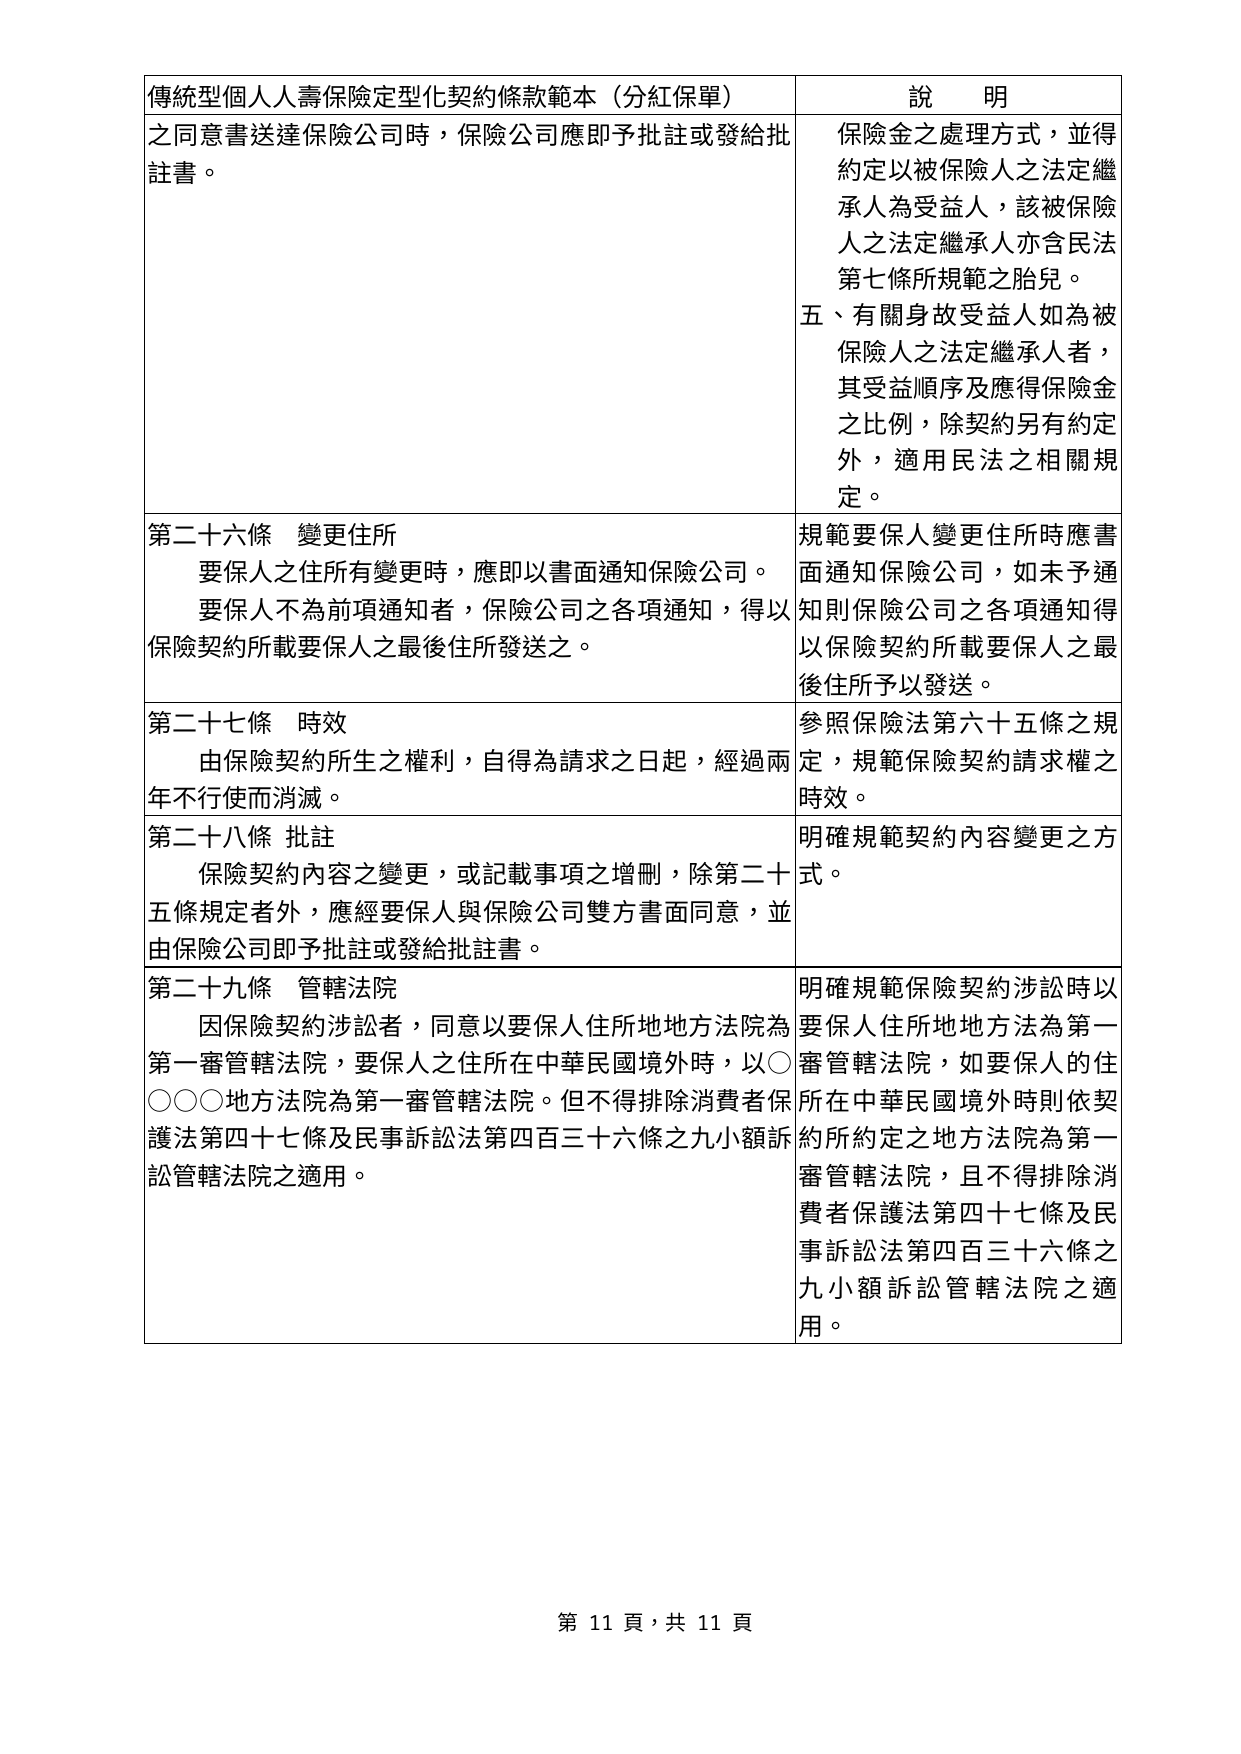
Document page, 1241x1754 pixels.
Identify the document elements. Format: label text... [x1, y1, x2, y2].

table_cell 第二十八條 批註 保險契約內容之變更，或記載事項之增刪，除第二十五條規定者外，應經要保人與保險公司雙方書面同意，並由保險公司即予批註或發給批註書。 [145, 816, 795, 966]
table_cell 參照保險法第六十五條之規定，規範保險契約請求權之時效。 [796, 703, 1121, 815]
table_cell 之同意書送達保險公司時，保險公司應即予批註或發給批註書。 [145, 115, 795, 513]
table_cell 明確規範契約內容變更之方式。 [796, 816, 1121, 966]
table_cell 規範要保人變更住所時應書面通知保險公司，如未予通知則保險公司之各項通知得以保險契約所載要保人之最後住所予以發送。 [796, 514, 1121, 702]
table_cell 第二十九條 管轄法院 因保險契約涉訟者，同意以要保人住所地地方法院為第一審管轄法院，要保人之住所在中華民國境外時，以○○○○地方法院為第一審管轄法院。但不得排除消費者保護法第四十七條及民事訴訟法第四百三十六條之九小額訴訟管轄法院之適用。 [145, 968, 795, 1342]
table_cell 保險金之處理方式，並得約定以被保險人之法定繼承人為受益人，該被保險人之法定繼承人亦含民法第七條所規範之胎兒。 五、有關身故受益人如為被保險人之法定繼承人者，其受益順序及應得保險金之比例，除契約另有約定外，適用民法之相關規定。 [796, 115, 1121, 513]
table_cell 第二十七條 時效 由保險契約所生之權利，自得為請求之日起，經過兩年不行使而消滅。 [145, 703, 795, 815]
table_cell 明確規範保險契約涉訟時以要保人住所地地方法為第一審管轄法院，如要保人的住所在中華民國境外時則依契約所約定之地方法院為第一審管轄法院，且不得排除消費者保護法第四十七條及民事訴訟法第四百三十六條之九小額訴訟管轄法院之適用。 [796, 968, 1121, 1342]
table_header 說 明 [796, 76, 1121, 113]
table_header 傳統型個人人壽保險定型化契約條款範本（分紅保單） [145, 76, 795, 113]
table_cell 第二十六條 變更住所 要保人之住所有變更時，應即以書面通知保險公司。 要保人不為前項通知者，保險公司之各項通知，得以保險契約所載要保人之最後住所發送之。 [145, 514, 795, 702]
